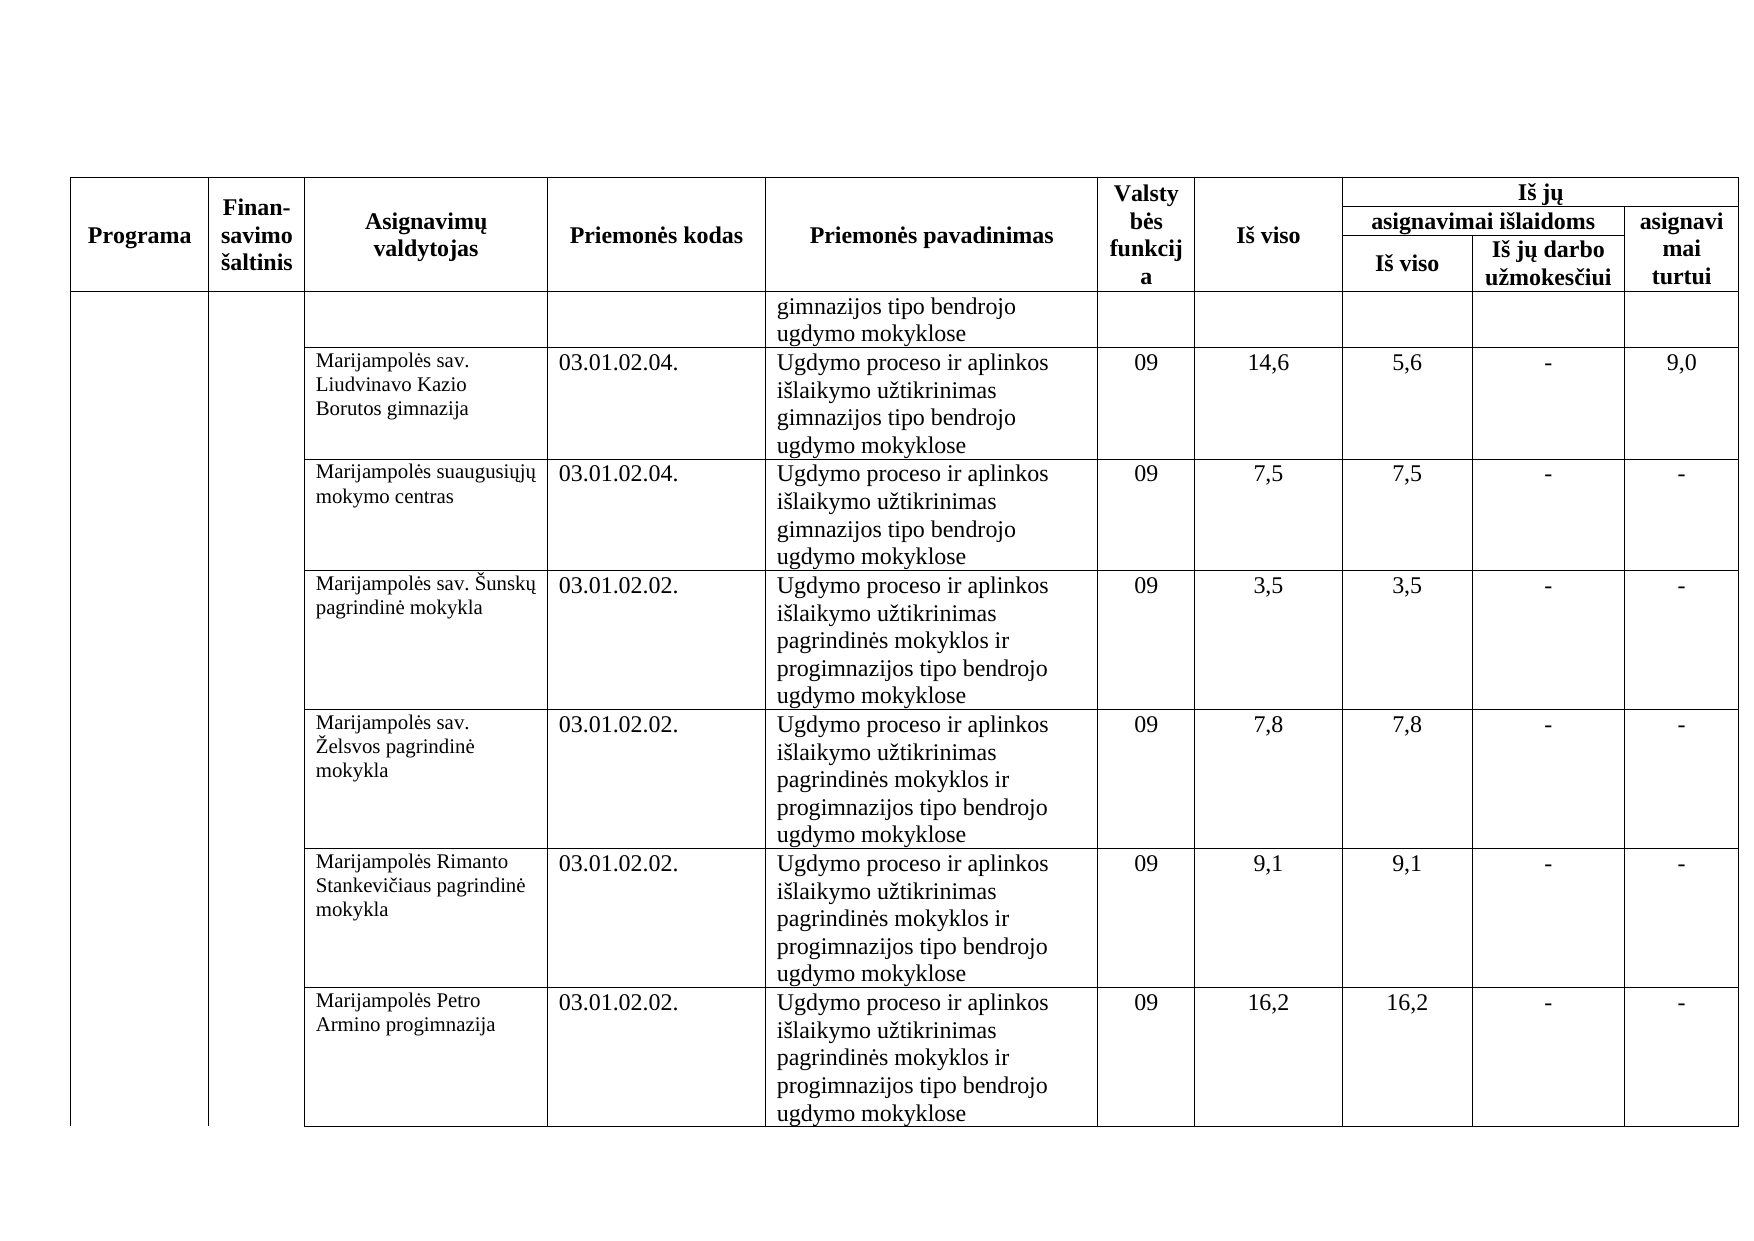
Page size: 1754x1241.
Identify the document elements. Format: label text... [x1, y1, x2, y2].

table_header Priemonės kodas [548, 178, 765, 291]
table_cell asignavimai turtui įsigyti [1625, 207, 1738, 291]
table_cell [305, 292, 547, 347]
table_cell - [1473, 571, 1624, 709]
table_cell Iš viso [1343, 236, 1472, 291]
table_cell 09 [1098, 849, 1194, 987]
table_header Iš viso [1195, 178, 1342, 291]
table_cell Marijampolės suaugusiųjų mokymo centras [305, 460, 547, 570]
table_cell - [1473, 348, 1624, 458]
table_cell 7,8 [1343, 710, 1472, 848]
table_cell - [1473, 710, 1624, 848]
table_cell 5,6 [1343, 348, 1472, 458]
table_cell - [1625, 292, 1738, 347]
table_cell Ugdymo proceso ir aplinkos išlaikymo užtikrinimas gimnazijos tipo bendrojo ugdymo mokyklose [766, 460, 1097, 570]
table_cell 9,1 [1195, 849, 1342, 987]
table_header Programa [71, 178, 208, 291]
table_cell Ugdymo proceso ir aplinkos išlaikymo užtikrinimas pagrindinės mokyklos ir progimnazijos tipo bendrojo ugdymo mokyklose [766, 849, 1097, 987]
table_cell 09 [1098, 460, 1194, 570]
table_cell - [1473, 292, 1624, 347]
table_cell - [1473, 460, 1624, 570]
table_cell - [1625, 988, 1738, 1126]
table_cell [548, 292, 765, 347]
table_cell Ugdymo proceso ir aplinkos išlaikymo užtikrinimas pagrindinės mokyklos ir progimnazijos tipo bendrojo ugdymo mokyklose [766, 988, 1097, 1126]
table_cell - [1473, 849, 1624, 987]
table_cell 9,1 [1343, 849, 1472, 987]
table_cell [1098, 292, 1194, 347]
table_cell 7,5 [1343, 460, 1472, 570]
table_header Asignavimų valdytojas [305, 178, 547, 291]
table_cell 03.01.02.02. [548, 710, 765, 848]
table_cell 16,2 [1343, 988, 1472, 1126]
table_cell 7,5 [1195, 460, 1342, 570]
table_header Finan-savimo šaltinis [209, 178, 304, 291]
table_cell - [1625, 460, 1738, 570]
table_cell - [1625, 571, 1738, 709]
table_cell 03.01.02.04. [548, 348, 765, 458]
table_cell 16,2 [1195, 988, 1342, 1126]
table_cell Ugdymo proceso ir aplinkos išlaikymo užtikrinimas gimnazijos tipo bendrojo ugdymo mokyklose [766, 348, 1097, 458]
table_cell [209, 292, 304, 1126]
table_cell Ugdymo proceso ir aplinkos išlaikymo užtikrinimas pagrindinės mokyklos ir progimnazijos tipo bendrojo ugdymo mokyklose [766, 571, 1097, 709]
table_cell 09 [1098, 988, 1194, 1126]
table_header Priemonės pavadinimas [766, 178, 1097, 291]
table_cell - [1625, 849, 1738, 987]
table_header Iš jų [1343, 178, 1738, 206]
table_cell Marijampolės Petro Armino progimnazija [305, 988, 547, 1126]
table_cell Marijampolės sav. Šunskų pagrindinė mokykla [305, 571, 547, 709]
table_cell Marijampolės Rimanto Stankevičiaus pagrindinė mokykla [305, 849, 547, 987]
table_cell Iš jų darbo užmokesčiui [1473, 236, 1624, 291]
table_cell [71, 292, 208, 1126]
table_cell 03.01.02.02. [548, 988, 765, 1126]
table_cell Marijampolės sav. Liudvinavo Kazio Borutos gimnazija [305, 348, 547, 458]
table_cell - [1473, 988, 1624, 1126]
table_cell 3,5 [1195, 571, 1342, 709]
table_cell 3,5 [1343, 571, 1472, 709]
table_cell Marijampolės sav. Želsvos pagrindinė mokykla [305, 710, 547, 848]
table_cell 9,0 [1625, 348, 1738, 458]
table_cell - [1625, 710, 1738, 848]
table_cell 03.01.02.04. [548, 460, 765, 570]
table_cell gimnazijos tipo bendrojo ugdymo mokyklose [766, 292, 1097, 347]
table_cell 7,8 [1195, 710, 1342, 848]
table_cell Ugdymo proceso ir aplinkos išlaikymo užtikrinimas pagrindinės mokyklos ir progimnazijos tipo bendrojo ugdymo mokyklose [766, 710, 1097, 848]
table_cell [1195, 292, 1342, 347]
table_cell asignavimai išlaidoms [1343, 207, 1624, 234]
table_cell 14,6 [1195, 348, 1342, 458]
table_cell [1343, 292, 1472, 347]
table_cell 03.01.02.02. [548, 571, 765, 709]
table_cell 09 [1098, 571, 1194, 709]
table_cell 03.01.02.02. [548, 849, 765, 987]
table_header Valstybės funkcija [1098, 178, 1194, 291]
table_cell 09 [1098, 710, 1194, 848]
table_cell 09 [1098, 348, 1194, 458]
